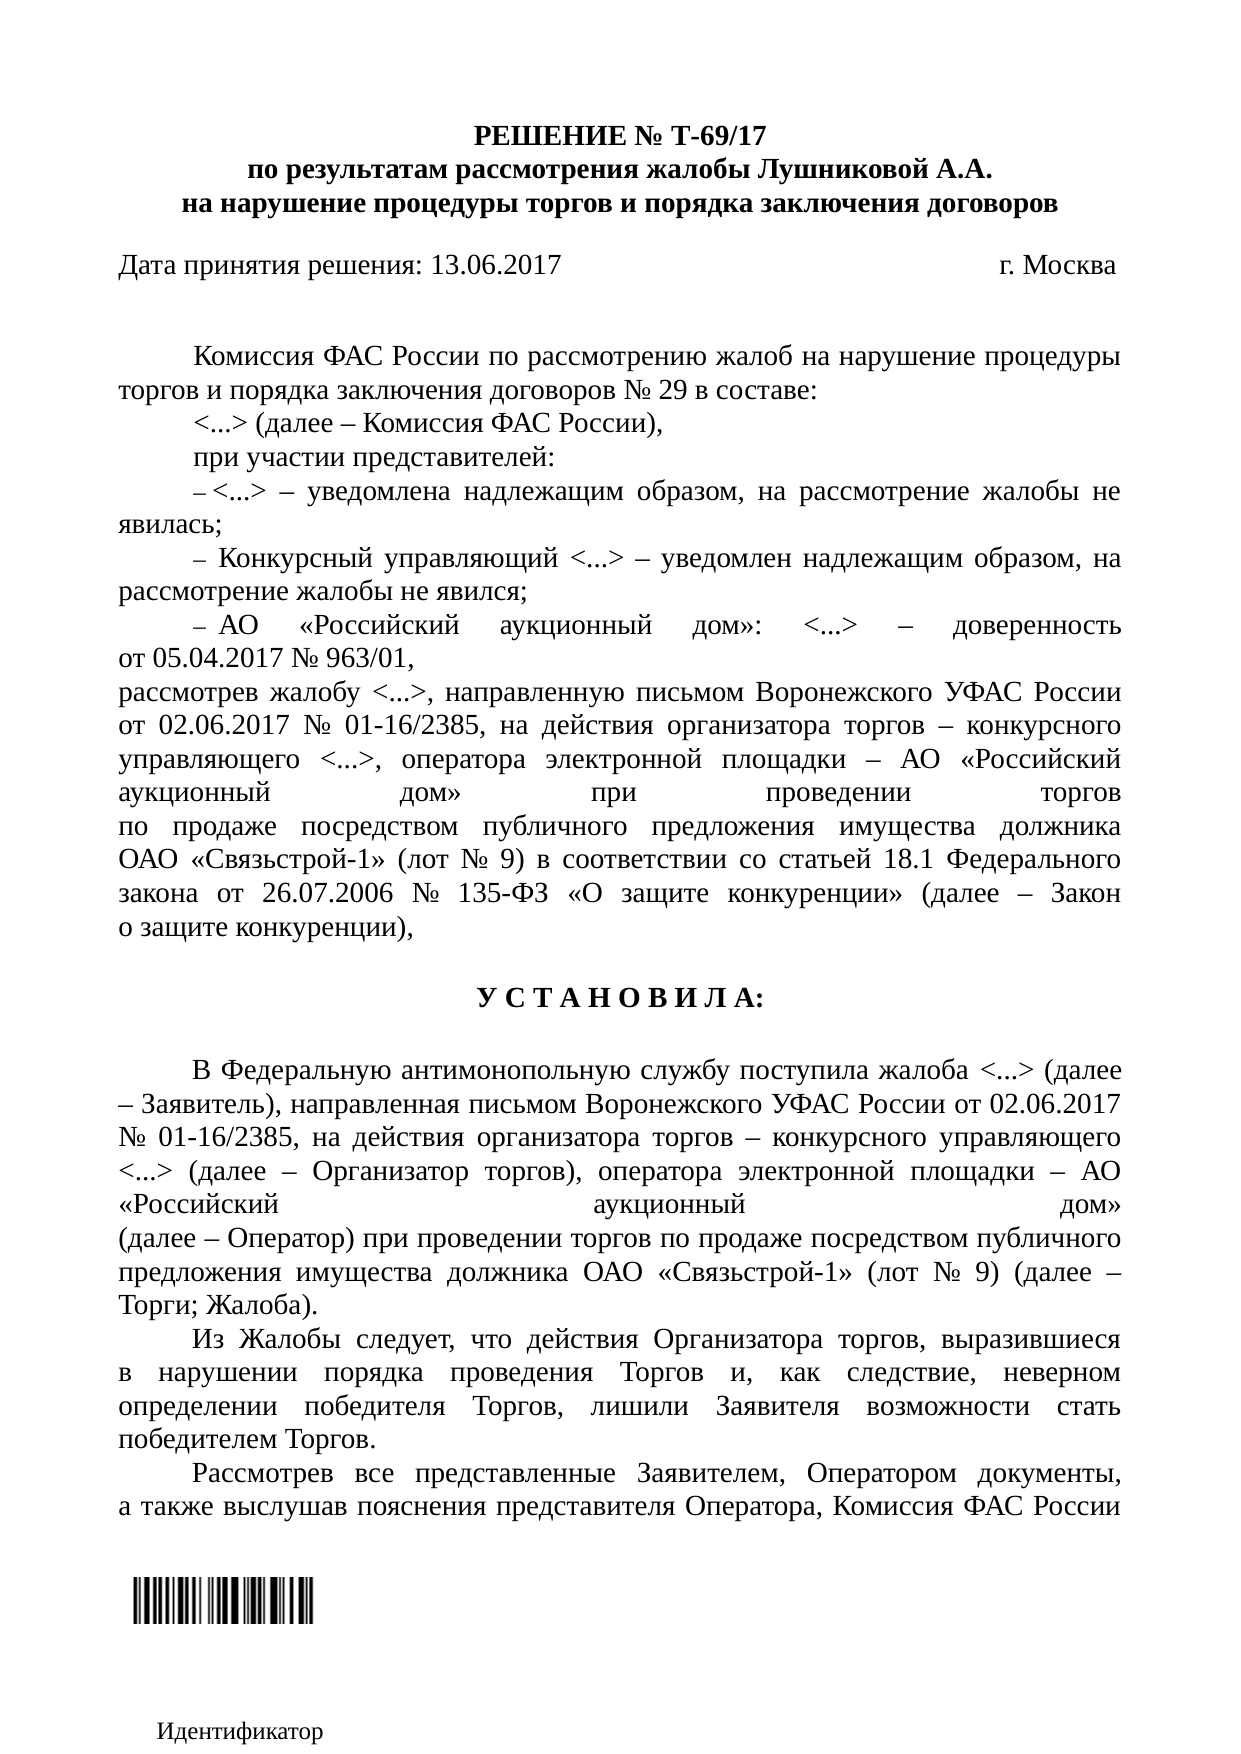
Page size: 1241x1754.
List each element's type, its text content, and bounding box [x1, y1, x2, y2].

text Из Жалобы следует, что действия Организатора торгов, выразившиеся в нарушении порядка проведения Торгов и, как следствие, неверном определении победителя Торгов, лишили Заявителя возможности стать победителем Торгов. [118, 1321, 1122, 1455]
text Рассмотрев все представленные Заявителем, Оператором документы, а также выслушав пояснения представителя Оператора, Комиссия ФАС России [118, 1455, 1122, 1522]
text РЕШЕНИЕ № Т-69/17 по результатам рассмотрения жалобы Лушниковой А.А. на нарушение процедуры торгов и порядка заключения договоров [118, 118, 1122, 219]
picture [118, 1577, 331, 1624]
text Комиссия ФАС России по рассмотрению жалоб на нарушение процедуры торгов и порядка заключения договоров № 29 в составе: [118, 338, 1122, 406]
text при участии представителей: [118, 439, 1122, 473]
text У С Т А Н О В И Л А: [118, 981, 1122, 1014]
text рассмотрев жалобу <...>, направленную письмом Воронежского УФАС России от 02.06.2017 № 01-16/2385, на действия организатора торгов – конкурсного управляющего <...>, оператора электронной площадки – АО «Российский аукционный дом» при проведении торгов по продаже посредством публичного предложения имущества должника ОАО «Связьстрой-1» (лот № 9) в соответствии со статьей 18.1 Федерального закона от 26.07.2006 № 135-ФЗ «О защите конкуренции» (далее – Закон о защите конкуренции), [118, 674, 1122, 942]
text – Конкурсный управляющий <...> – уведомлен надлежащим образом, на рассмотрение жалобы не явился; [118, 540, 1122, 607]
text В Федеральную антимонопольную службу поступила жалоба <...> (далее – Заявитель), направленная письмом Воронежского УФАС России от 02.06.2017 № 01-16/2385, на действия организатора торгов – конкурсного управляющего <...> (далее – Организатор торгов), оператора электронной площадки – АО «Российский аукционный дом» (далее – Оператор) при проведении торгов по продаже посредством публичного предложения имущества должника ОАО «Связьстрой-1» (лот № 9) (далее – Торги; Жалоба). [118, 1052, 1122, 1321]
text <...> (далее – Комиссия ФАС России), [118, 406, 1122, 439]
text – АО «Российский аукционный дом»: <...> – доверенность от 05.04.2017 № 963/01, [118, 607, 1122, 674]
text – <...> – уведомлена надлежащим образом, на рассмотрение жалобы не явилась; [118, 473, 1122, 540]
text Дата принятия решения: 13.06.2017 г. Москва [118, 247, 1122, 281]
